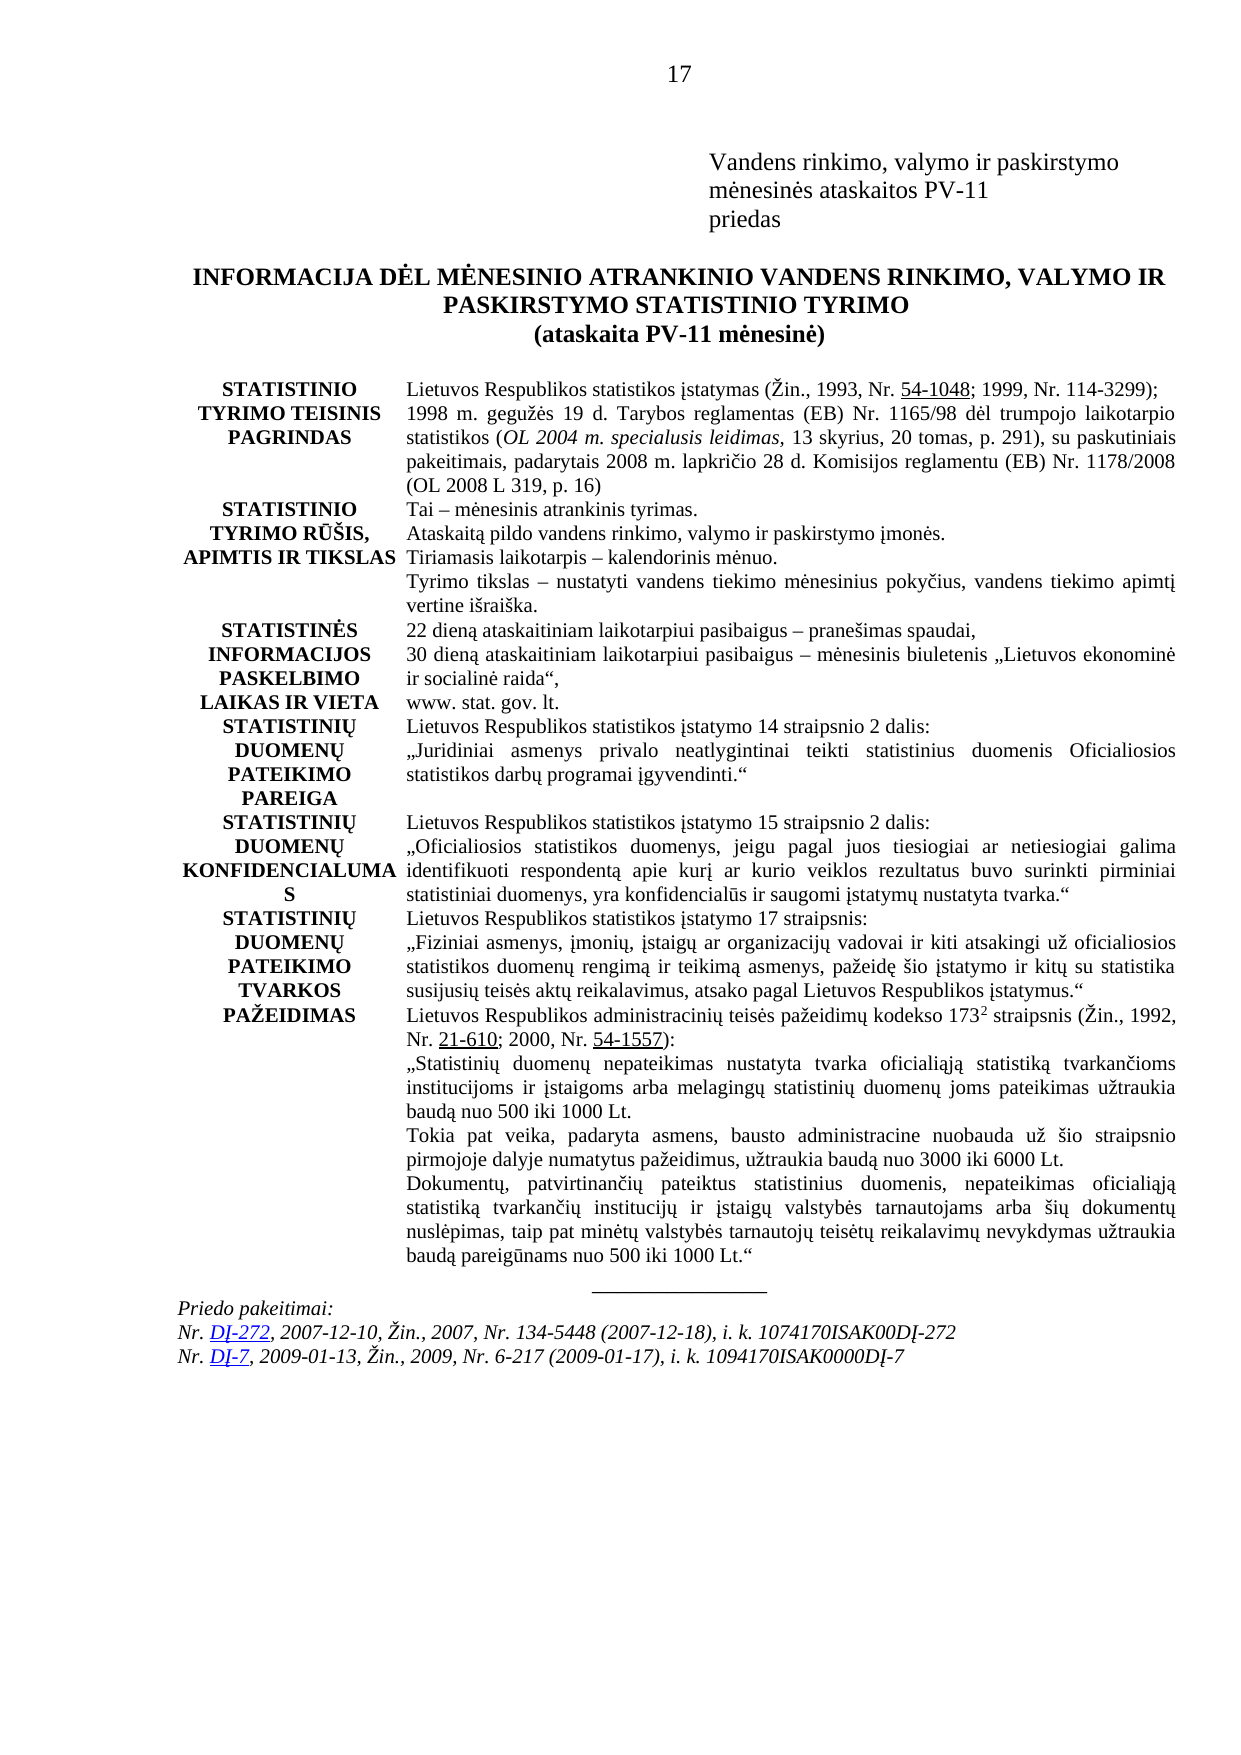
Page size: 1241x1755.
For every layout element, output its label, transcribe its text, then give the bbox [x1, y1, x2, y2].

text ______________ [177, 1267, 1181, 1296]
text INFORMACIJA DĖL MĖNESINIO ATRANKINIO VANDENS RINKIMO, VALYMO IR PASKIRSTYMO STATISTINIO TYRIMO [177, 262, 1181, 319]
table_cell STATISTINIŲ DUOMENŲ PATEIKIMO TVARKOS PAŽEIDIMAS [177, 906, 402, 1267]
table_cell Lietuvos Respublikos statistikos įstatymo 14 straipsnio 2 dalis: „Juridiniai asmenys privalo neatlygintinai teikti statistinius duomenis Oficialiosios statistikos darbų programai įgyvendinti.“ [402, 714, 1181, 810]
text (ataskaita PV-11 mėnesinė) [177, 319, 1181, 348]
text priedas [177, 204, 1181, 233]
table_cell STATISTINIŲ DUOMENŲ PATEIKIMO PAREIGA [177, 714, 402, 810]
text Vandens rinkimo, valymo ir paskirstymo [177, 147, 1181, 176]
table_cell Lietuvos Respublikos statistikos įstatymo 17 straipsnis: „Fiziniai asmenys, įmonių, įstaigų ar organizacijų vadovai ir kiti atsakingi už oficialiosios statistikos duomenų rengimą ir teikimą asmenys, pažeidę šio įstatymo ir kitų su statistika susijusių teisės aktų reikalavimus, atsako pagal Lietuvos Respublikos įstatymus.“ Lietuvos Respublikos administracinių teisės pažeidimų kodekso 1732 straipsnis (Žin., 1992, Nr. 21-610; 2000, Nr. 54-1557): „Statistinių duomenų nepateikimas nustatyta tvarka oficialiąją statistiką tvarkančioms institucijoms ir įstaigoms arba melagingų statistinių duomenų joms pateikimas užtraukia baudą nuo 500 iki 1000 Lt. Tokia pat veika, padaryta asmens, bausto administracine nuobauda už šio straipsnio pirmojoje dalyje numatytus pažeidimus, užtraukia baudą nuo 3000 iki 6000 Lt. Dokumentų, patvirtinančių pateiktus statistinius duomenis, nepateikimas oficialiąją statistiką tvarkančių institucijų ir įstaigų valstybės tarnautojams arba šių dokumentų nuslėpimas, taip pat minėtų valstybės tarnautojų teisėtų reikalavimų nevykdymas užtraukia baudą pareigūnams nuo 500 iki 1000 Lt.“ [402, 906, 1181, 1267]
table_cell Tai – mėnesinis atrankinis tyrimas. Ataskaitą pildo vandens rinkimo, valymo ir paskirstymo įmonės. Tiriamasis laikotarpis – kalendorinis mėnuo. Tyrimo tikslas – nustatyti vandens tiekimo mėnesinius pokyčius, vandens tiekimo apimtį vertine išraiška. [402, 497, 1181, 617]
table_cell STATISTINIŲ DUOMENŲ KONFIDENCIALUMAS [177, 810, 402, 906]
table_cell 22 dieną ataskaitiniam laikotarpiui pasibaigus – pranešimas spaudai, 30 dieną ataskaitiniam laikotarpiui pasibaigus – mėnesinis biuletenis „Lietuvos ekonominė ir socialinė raida“, www. stat. gov. lt. [402, 618, 1181, 714]
table_cell STATISTINĖS INFORMACIJOS PASKELBIMO LAIKAS IR VIETA [177, 618, 402, 714]
text Nr. DĮ-272, 2007-12-10, Žin., 2007, Nr. 134-5448 (2007-12-18), i. k. 1074170ISAK00DĮ-272 [177, 1320, 1181, 1344]
table_cell Lietuvos Respublikos statistikos įstatymo 15 straipsnio 2 dalis: „Oficialiosios statistikos duomenys, jeigu pagal juos tiesiogiai ar netiesiogiai galima identifikuoti respondentą apie kurį ar kurio veiklos rezultatus buvo surinkti pirminiai statistiniai duomenys, yra konfidencialūs ir saugomi įstatymų nustatyta tvarka.“ [402, 810, 1181, 906]
table_cell STATISTINIO TYRIMO RŪŠIS, APIMTIS IR TIKSLAS [177, 497, 402, 617]
text Priedo pakeitimai: [177, 1296, 1181, 1320]
text Nr. DĮ-7, 2009-01-13, Žin., 2009, Nr. 6-217 (2009-01-17), i. k. 1094170ISAK0000DĮ-7 [177, 1344, 1181, 1368]
table_header Lietuvos Respublikos statistikos įstatymas (Žin., 1993, Nr. 54-1048; 1999, Nr. 114-3299); 1998 m. gegužės 19 d. Tarybos reglamentas (EB) Nr. 1165/98 dėl trumpojo laikotarpio statistikos (OL 2004 m. specialusis leidimas, 13 skyrius, 20 tomas, p. 291), su paskutiniais pakeitimais, padarytais 2008 m. lapkričio 28 d. Komisijos reglamentu (EB) Nr. 1178/2008 (OL 2008 L 319, p. 16) [402, 377, 1181, 497]
table_header STATISTINIO TYRIMO TEISINIS PAGRINDAS [177, 377, 402, 497]
text mėnesinės ataskaitos PV-11 [177, 176, 1181, 204]
